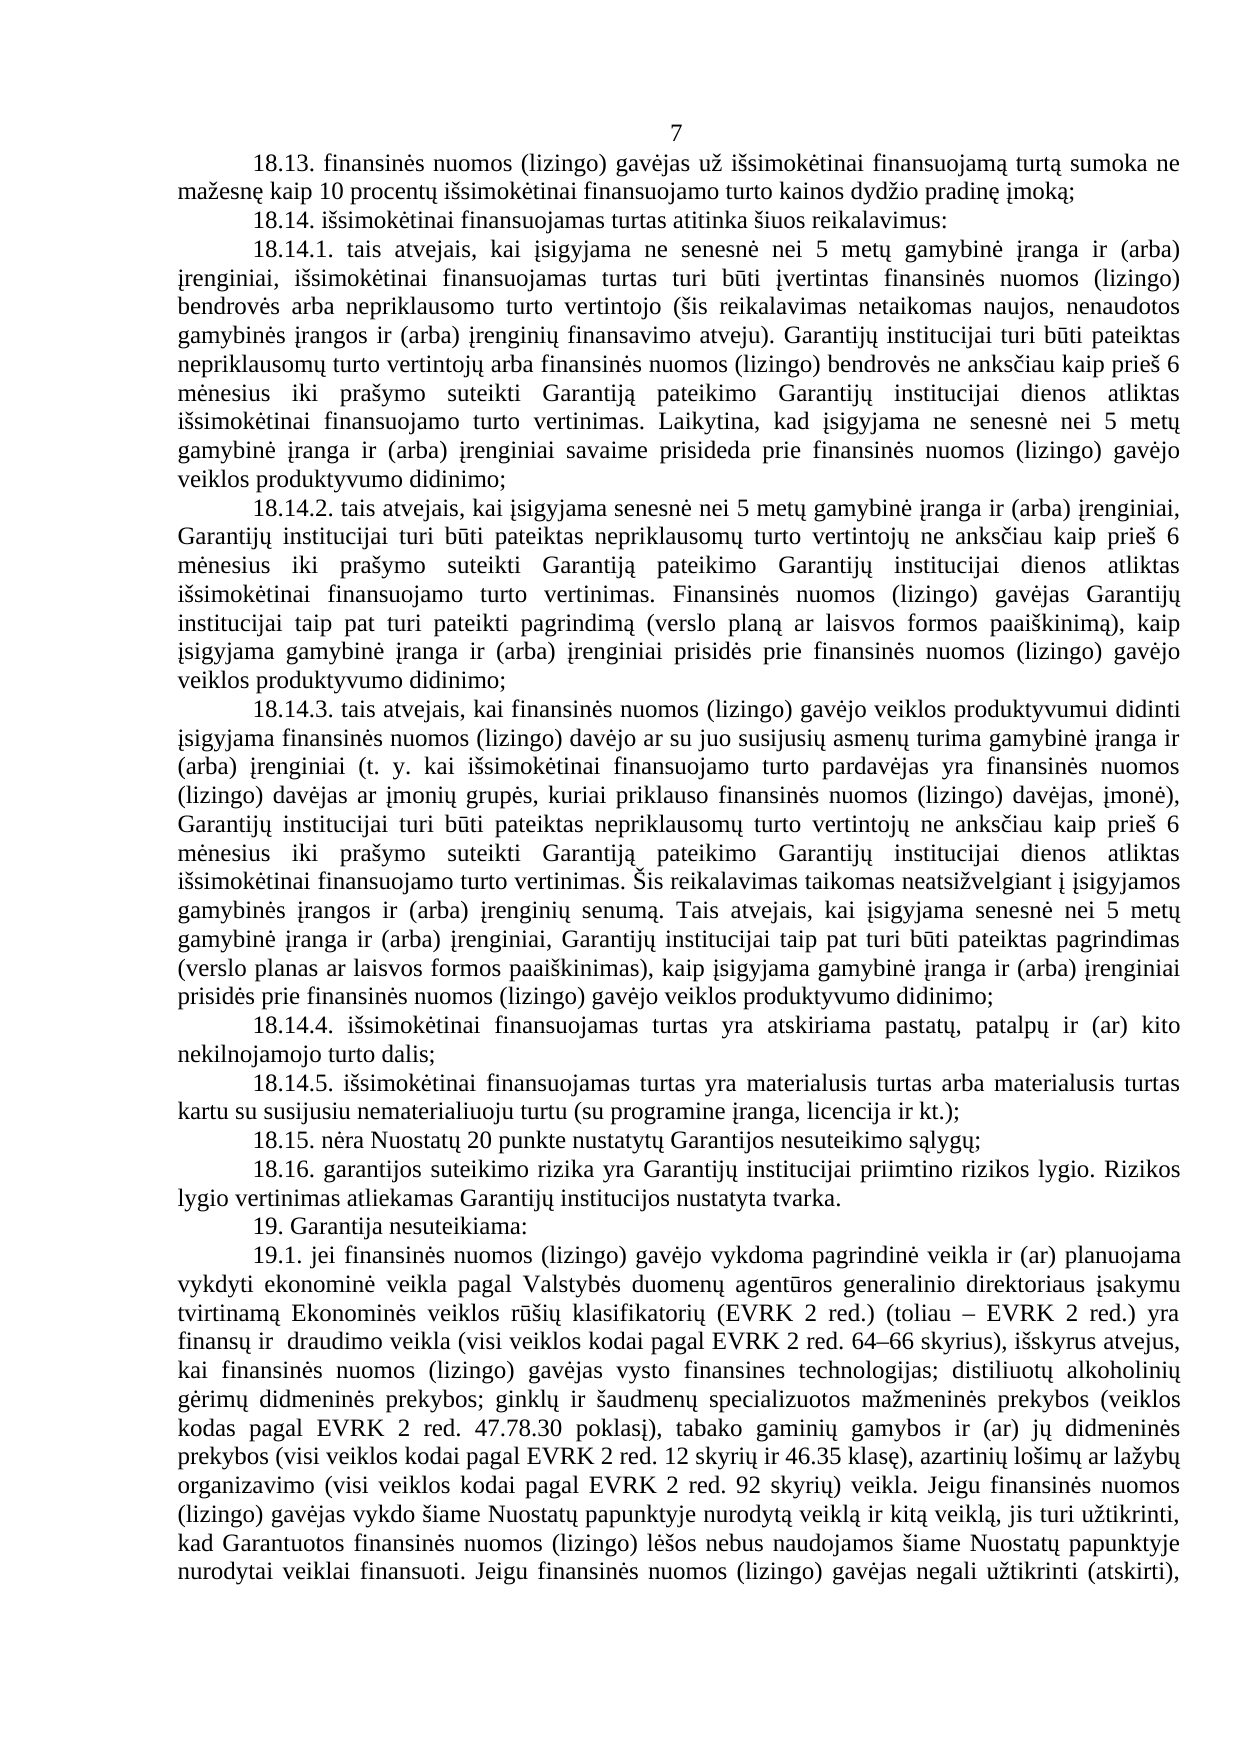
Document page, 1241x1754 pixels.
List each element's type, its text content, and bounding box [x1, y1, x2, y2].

text 19. Garantija nesuteikiama: [177, 1211, 1181, 1240]
text 18.15. nėra Nuostatų 20 punkte nustatytų Garantijos nesuteikimo sąlygų; [177, 1125, 1181, 1154]
text 18.14.1. tais atvejais, kai įsigyjama ne senesnė nei 5 metų gamybinė įranga ir (arba) įrenginiai, išsimokėtinai finansuojamas turtas turi būti įvertintas finansinės nuomos (lizingo) bendrovės arba nepriklausomo turto vertintojo (šis reikalavimas netaikomas naujos, nenaudotos gamybinės įrangos ir (arba) įrenginių finansavimo atveju). Garantijų institucijai turi būti pateiktas nepriklausomų turto vertintojų arba finansinės nuomos (lizingo) bendrovės ne anksčiau kaip prieš 6 mėnesius iki prašymo suteikti Garantiją pateikimo Garantijų institucijai dienos atliktas išsimokėtinai finansuojamo turto vertinimas. Laikytina, kad įsigyjama ne senesnė nei 5 metų gamybinė įranga ir (arba) įrenginiai savaime prisideda prie finansinės nuomos (lizingo) gavėjo veiklos produktyvumo didinimo; [177, 234, 1181, 493]
text 19.1. jei finansinės nuomos (lizingo) gavėjo vykdoma pagrindinė veikla ir (ar) planuojama vykdyti ekonominė veikla pagal Valstybės duomenų agentūros generalinio direktoriaus įsakymu tvirtinamą Ekonominės veiklos rūšių klasifikatorių (EVRK 2 red.) (toliau – EVRK 2 red.) yra finansų ir draudimo veikla (visi veiklos kodai pagal EVRK 2 red. 64–66 skyrius), išskyrus atvejus, kai finansinės nuomos (lizingo) gavėjas vysto finansines technologijas; distiliuotų alkoholinių gėrimų didmeninės prekybos; ginklų ir šaudmenų specializuotos mažmeninės prekybos (veiklos kodas pagal EVRK 2 red. 47.78.30 poklasį), tabako gaminių gamybos ir (ar) jų didmeninės prekybos (visi veiklos kodai pagal EVRK 2 red. 12 skyrių ir 46.35 klasę), azartinių lošimų ar lažybų organizavimo (visi veiklos kodai pagal EVRK 2 red. 92 skyrių) veikla. Jeigu finansinės nuomos (lizingo) gavėjas vykdo šiame Nuostatų papunktyje nurodytą veiklą ir kitą veiklą, jis turi užtikrinti, kad Garantuotos finansinės nuomos (lizingo) lėšos nebus naudojamos šiame Nuostatų papunktyje nurodytai veiklai finansuoti. Jeigu finansinės nuomos (lizingo) gavėjas negali užtikrinti (atskirti), [177, 1240, 1181, 1585]
text 18.14. išsimokėtinai finansuojamas turtas atitinka šiuos reikalavimus: [177, 205, 1181, 234]
text 18.14.4. išsimokėtinai finansuojamas turtas yra atskiriama pastatų, patalpų ir (ar) kito nekilnojamojo turto dalis; [177, 1010, 1181, 1068]
text 18.14.3. tais atvejais, kai finansinės nuomos (lizingo) gavėjo veiklos produktyvumui didinti įsigyjama finansinės nuomos (lizingo) davėjo ar su juo susijusių asmenų turima gamybinė įranga ir (arba) įrenginiai (t. y. kai išsimokėtinai finansuojamo turto pardavėjas yra finansinės nuomos (lizingo) davėjas ar įmonių grupės, kuriai priklauso finansinės nuomos (lizingo) davėjas, įmonė), Garantijų institucijai turi būti pateiktas nepriklausomų turto vertintojų ne anksčiau kaip prieš 6 mėnesius iki prašymo suteikti Garantiją pateikimo Garantijų institucijai dienos atliktas išsimokėtinai finansuojamo turto vertinimas. Šis reikalavimas taikomas neatsižvelgiant į įsigyjamos gamybinės įrangos ir (arba) įrenginių senumą. Tais atvejais, kai įsigyjama senesnė nei 5 metų gamybinė įranga ir (arba) įrenginiai, Garantijų institucijai taip pat turi būti pateiktas pagrindimas (verslo planas ar laisvos formos paaiškinimas), kaip įsigyjama gamybinė įranga ir (arba) įrenginiai prisidės prie finansinės nuomos (lizingo) gavėjo veiklos produktyvumo didinimo; [177, 694, 1181, 1010]
text 18.16. garantijos suteikimo rizika yra Garantijų institucijai priimtino rizikos lygio. Rizikos lygio vertinimas atliekamas Garantijų institucijos nustatyta tvarka. [177, 1154, 1181, 1211]
text 18.13. finansinės nuomos (lizingo) gavėjas už išsimokėtinai finansuojamą turtą sumoka ne mažesnę kaip 10 procentų išsimokėtinai finansuojamo turto kainos dydžio pradinę įmoką; [177, 148, 1181, 205]
text 18.14.2. tais atvejais, kai įsigyjama senesnė nei 5 metų gamybinė įranga ir (arba) įrenginiai, Garantijų institucijai turi būti pateiktas nepriklausomų turto vertintojų ne anksčiau kaip prieš 6 mėnesius iki prašymo suteikti Garantiją pateikimo Garantijų institucijai dienos atliktas išsimokėtinai finansuojamo turto vertinimas. Finansinės nuomos (lizingo) gavėjas Garantijų institucijai taip pat turi pateikti pagrindimą (verslo planą ar laisvos formos paaiškinimą), kaip įsigyjama gamybinė įranga ir (arba) įrenginiai prisidės prie finansinės nuomos (lizingo) gavėjo veiklos produktyvumo didinimo; [177, 493, 1181, 694]
text 18.14.5. išsimokėtinai finansuojamas turtas yra materialusis turtas arba materialusis turtas kartu su susijusiu nematerialiuoju turtu (su programine įranga, licencija ir kt.); [177, 1068, 1181, 1125]
